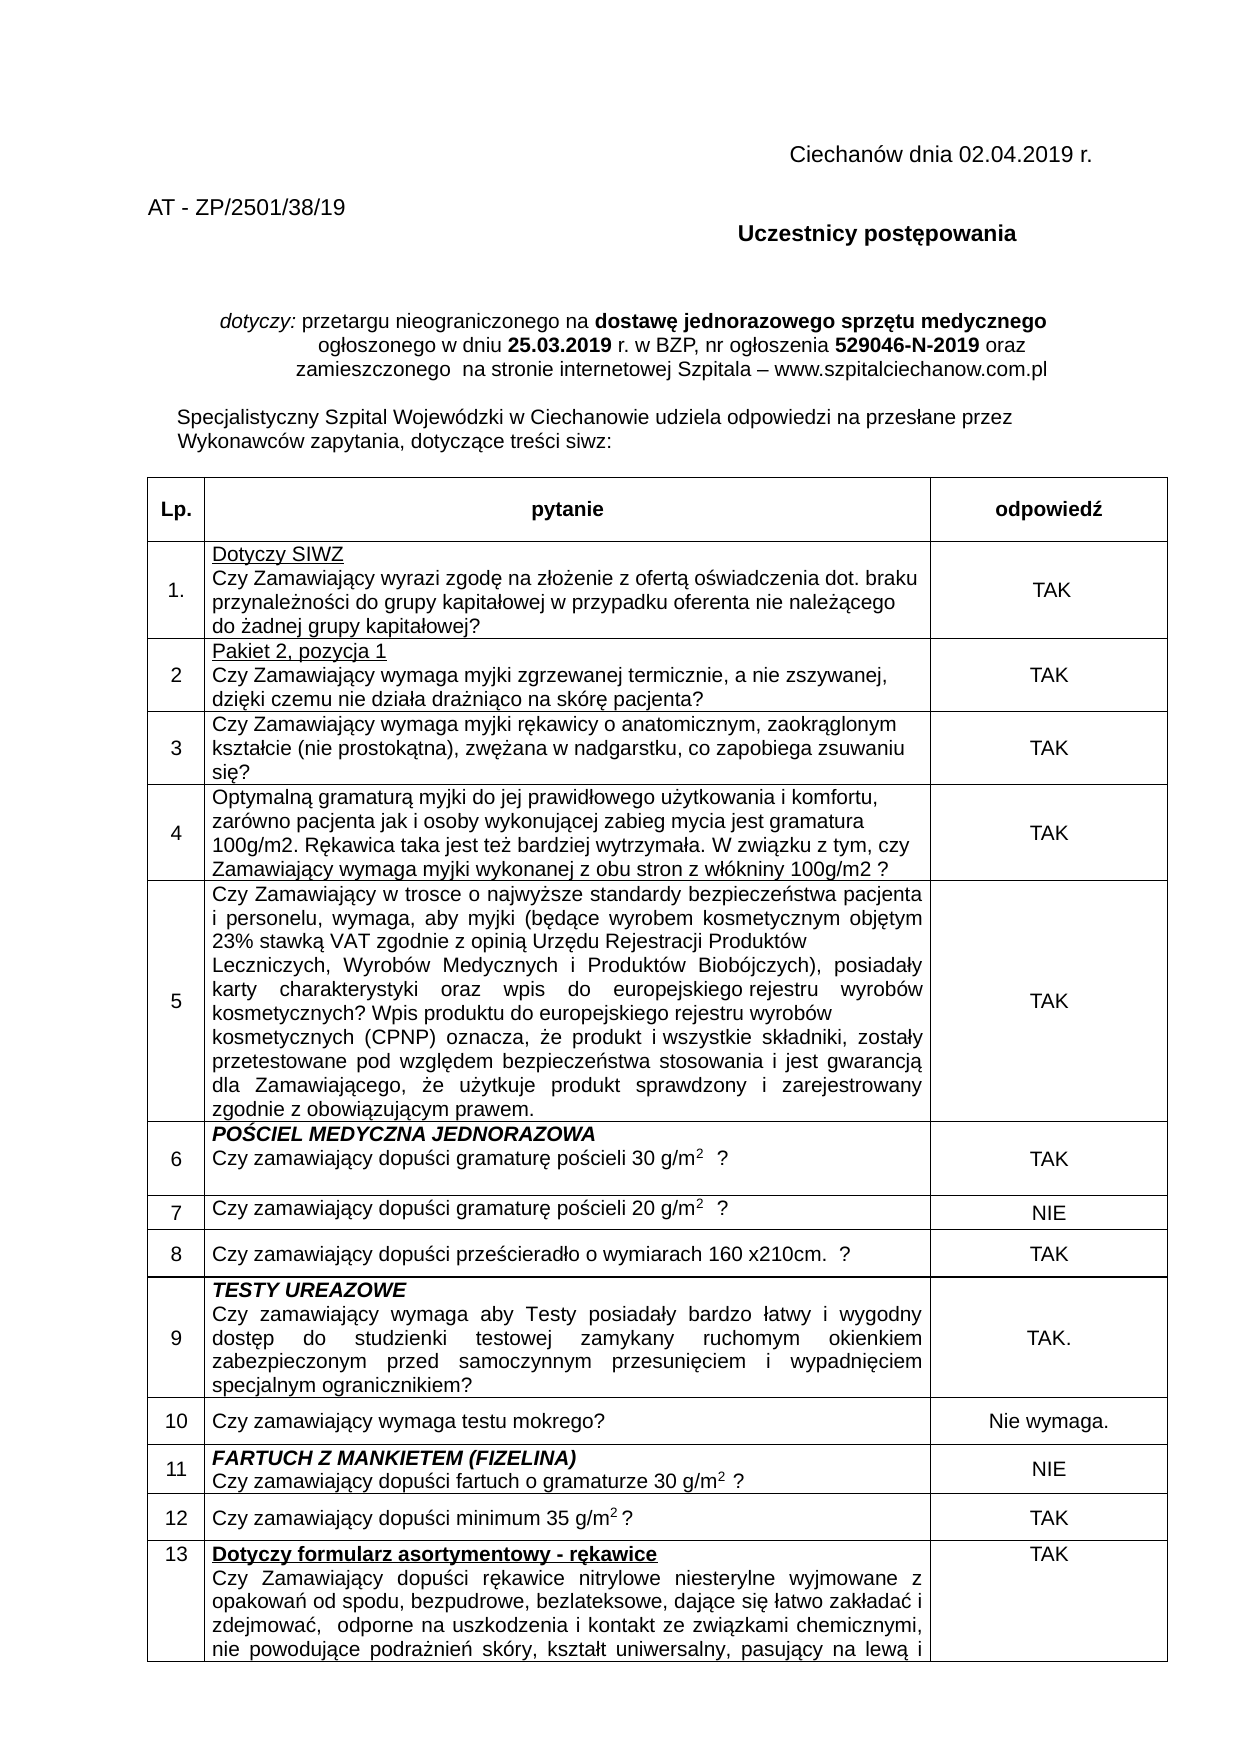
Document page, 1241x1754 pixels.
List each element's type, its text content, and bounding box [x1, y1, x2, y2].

table_cell Optymalną gramaturą myjki do jej prawidłowego użytkowania i komfortu, zarówno pacjenta jak i osoby wykonującej zabieg mycia jest gramatura 100g/m2. Rękawica taka jest też bardziej wytrzymała. W związku z tym, czy Zamawiający wymaga myjki wykonanej z obu stron z włókniny 100g/m2 ? [205, 785, 930, 880]
table_cell 2 [148, 639, 204, 711]
table_cell TAK [931, 542, 1167, 638]
table_cell Nie wymaga. [931, 1398, 1167, 1444]
table_cell 10 [148, 1398, 204, 1444]
table_cell Czy Zamawiający wymaga myjki rękawicy o anatomicznym, zaokrąglonym kształcie (nie prostokątna), zwężana w nadgarstku, co zapobiega zsuwaniu się? [205, 712, 930, 783]
table_cell TAK [931, 1494, 1167, 1540]
table_cell 4 [148, 785, 204, 880]
table_cell Czy zamawiający dopuści minimum 35 g/m2 ? [205, 1494, 930, 1540]
table_cell Czy zamawiający dopuści gramaturę pościeli 20 g/m2 ? [205, 1196, 930, 1229]
table_cell POŚCIEL MEDYCZNA JEDNORAZOWA Czy zamawiający dopuści gramaturę pościeli 30 g/m2 ? [205, 1122, 930, 1195]
table_cell Czy zamawiający wymaga testu mokrego? [205, 1398, 930, 1444]
table_cell TAK. [931, 1278, 1167, 1397]
table_cell TAK [931, 639, 1167, 711]
table_cell 6 [148, 1122, 204, 1195]
table_cell 13 [148, 1541, 204, 1661]
table_header odpowiedź [931, 478, 1167, 541]
table_cell Czy Zamawiający w trosce o najwyższe standardy bezpieczeństwa pacjenta i personelu, wymaga, aby myjki (będące wyrobem kosmetycznym objętym 23% stawką VAT zgodnie z opinią Urzędu Rejestracji Produktów Leczniczych, Wyrobów Medycznych i Produktów Biobójczych), posiadały karty charakterystyki oraz wpis do europejskiego rejestru wyrobów kosmetycznych? Wpis produktu do europejskiego rejestru wyrobów kosmetycznych (CPNP) oznacza, że produkt i wszystkie składniki, zostały przetestowane pod względem bezpieczeństwa stosowania i jest gwarancją dla Zamawiającego, że użytkuje produkt sprawdzony i zarejestrowany zgodnie z obowiązującym prawem. [205, 881, 930, 1121]
table_cell 11 [148, 1445, 204, 1493]
table_cell Dotyczy SIWZ Czy Zamawiający wyrazi zgodę na złożenie z ofertą oświadczenia dot. braku przynależności do grupy kapitałowej w przypadku oferenta nie należącego do żadnej grupy kapitałowej? [205, 542, 930, 638]
table_cell Czy zamawiający dopuści prześcieradło o wymiarach 160 x210cm. ? [205, 1230, 930, 1276]
table_header Lp. [148, 478, 204, 541]
table_header pytanie [205, 478, 930, 541]
table_cell 8 [148, 1230, 204, 1276]
table_cell TAK [931, 1541, 1167, 1661]
text AT - ZP/2501/38/19 [148, 194, 1092, 220]
text Ciechanów dnia 02.04.2019 r. [148, 141, 1092, 168]
table_cell FARTUCH Z MANKIETEM (FIZELINA) Czy zamawiający dopuści fartuch o gramaturze 30 g/m2 ? [205, 1445, 930, 1493]
table_cell TAK [931, 1122, 1167, 1195]
table_cell 3 [148, 712, 204, 783]
table_cell 12 [148, 1494, 204, 1540]
text dotyczy: przetargu nieograniczonego na dostawę jednorazowego sprzętu medycznego ogłoszonego w dniu 25.03.2019 r. w BZP, nr ogłoszenia 529046-N-2019 oraz zamieszczonego na stronie internetowej Szpitala – www.szpitalciechanow.com.pl [162, 309, 1092, 381]
table_cell TAK [931, 881, 1167, 1121]
table_cell TESTY UREAZOWE Czy zamawiający wymaga aby Testy posiadały bardzo łatwy i wygodny dostęp do studzienki testowej zamykany ruchomym okienkiem zabezpieczonym przed samoczynnym przesunięciem i wypadnięciem specjalnym ogranicznikiem? [205, 1278, 930, 1397]
table_cell TAK [931, 1230, 1167, 1276]
table_cell 5 [148, 881, 204, 1121]
table_cell NIE [931, 1196, 1167, 1229]
table_cell Pakiet 2, pozycja 1 Czy Zamawiający wymaga myjki zgrzewanej termicznie, a nie zszywanej, dzięki czemu nie działa drażniąco na skórę pacjenta? [205, 639, 930, 711]
table_cell 1. [148, 542, 204, 638]
table_cell 7 [148, 1196, 204, 1229]
table_cell 9 [148, 1278, 204, 1397]
table_cell Dotyczy formularz asortymentowy - rękawice Czy Zamawiający dopuści rękawice nitrylowe niesterylne wyjmowane z opakowań od spodu, bezpudrowe, bezlateksowe, dające się łatwo zakładać i zdejmować, odporne na uszkodzenia i kontakt ze związkami chemicznymi, nie powodujące podrażnień skóry, kształt uniwersalny, pasujący na lewą i [205, 1541, 930, 1661]
table_cell TAK [931, 785, 1167, 880]
table_cell TAK [931, 712, 1167, 783]
text Specjalistyczny Szpital Wojewódzki w Ciechanowie udziela odpowiedzi na przesłane przez Wykonawców zapytania, dotyczące treści siwz: [148, 405, 1092, 453]
table_cell NIE [931, 1445, 1167, 1493]
text Uczestnicy postępowania [664, 220, 1092, 247]
